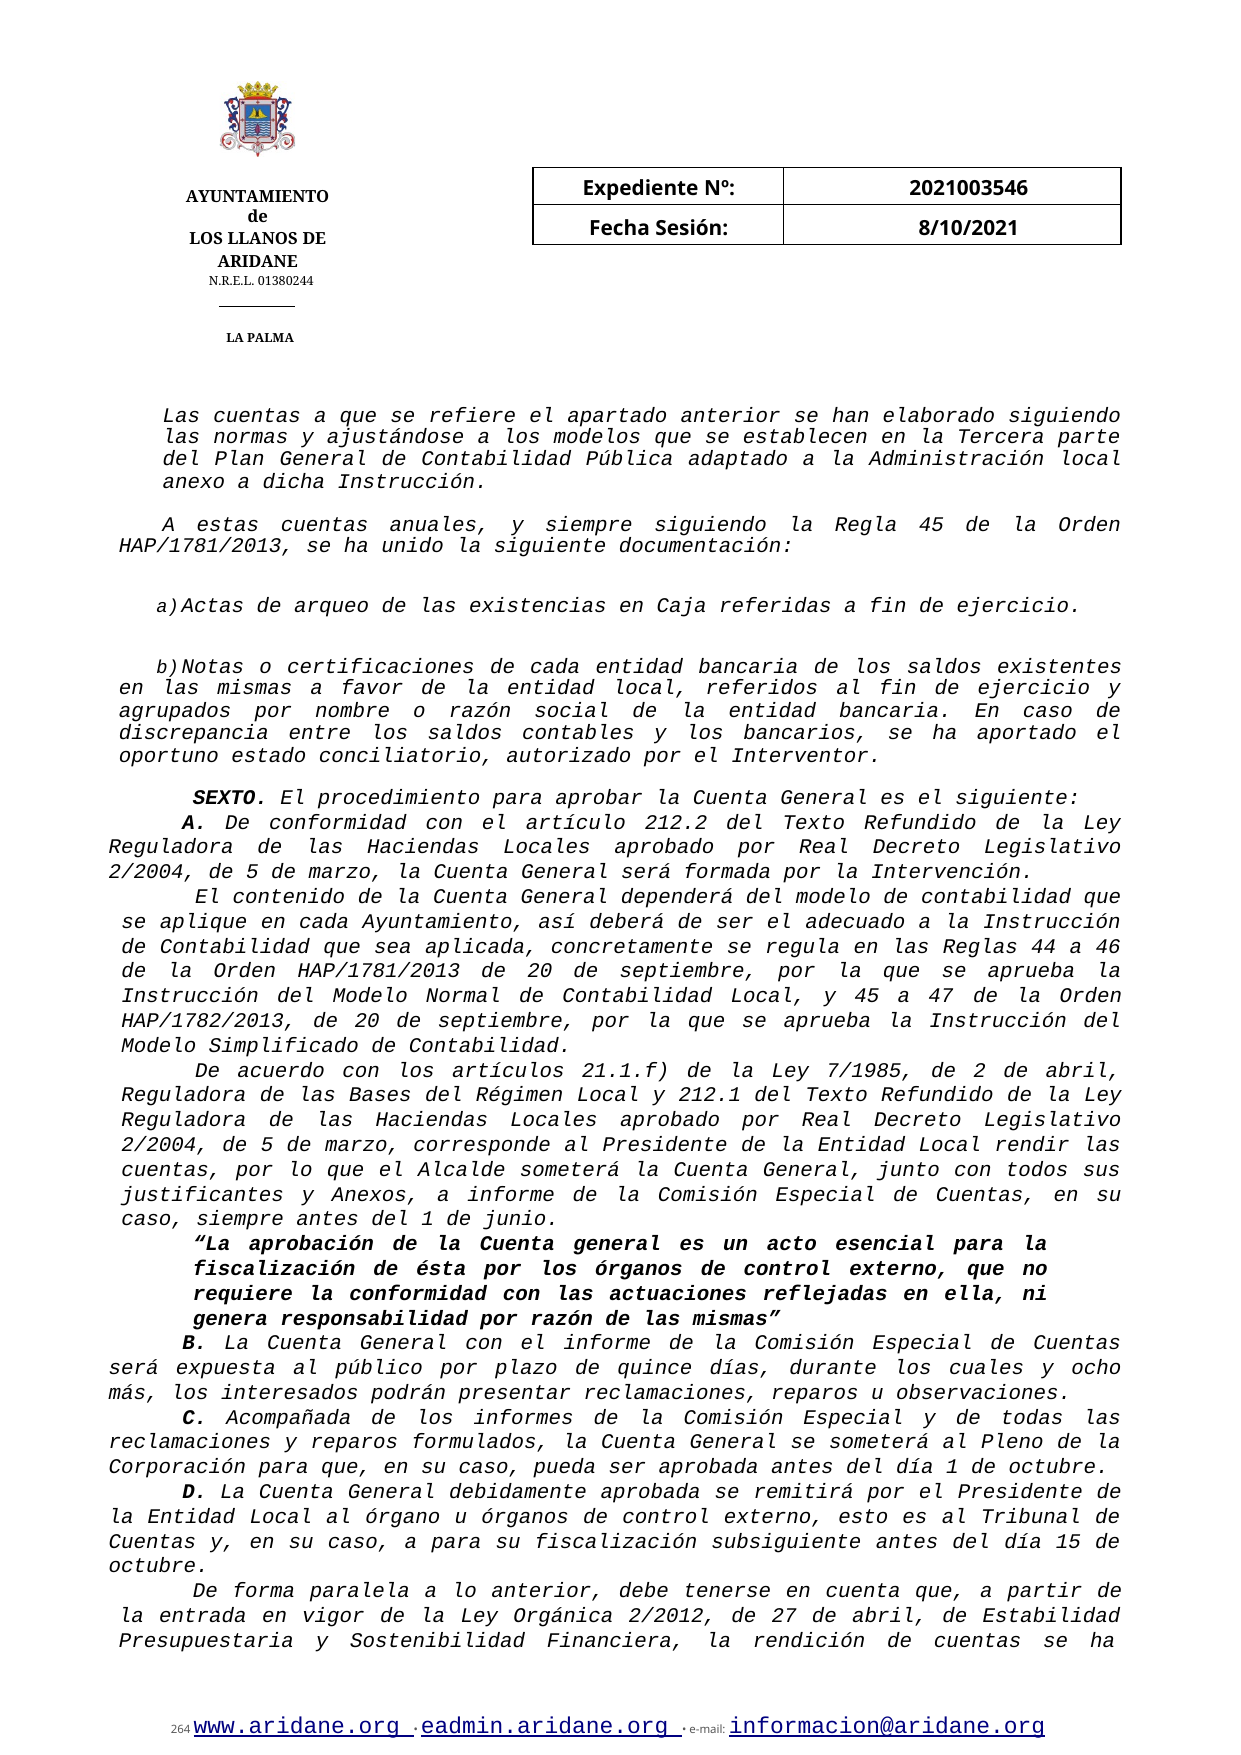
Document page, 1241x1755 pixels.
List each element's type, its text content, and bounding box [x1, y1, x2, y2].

text AYUNTAMIENTO [150, 187, 364, 207]
text N.R.E.L. 01380244 [208, 272, 1174, 289]
list Acompañada de los informes de la Comisión Especial y de todas las reclamaciones y reparos formulados, la Cuenta General se someterá al Pleno de la Corporación para que, en su caso, pueda ser aprobada antes del día 1 de octubre. [108, 1407, 1122, 1480]
table_header 2021003546 [784, 168, 1120, 204]
text de [151, 207, 364, 227]
text A estas cuentas anuales, y siempre siguiendo la Regla 45 de la Orden HAP/1781/2013, se ha unido la siguiente documentación: [119, 513, 1122, 558]
list Actas de arqueo de las existencias en Caja referidas a fin de ejercicio. [156, 595, 1174, 619]
text LOS LLANOS DE ARIDANE [151, 227, 364, 272]
table_cell 8/10/2021 [784, 205, 1120, 244]
text De forma paralela a lo anterior, debe tenerse en cuenta que, a partir de la entrada en vigor de la Ley Orgánica 2/2012, de 27 de abril, de Estabilidad Presupuestaria y Sostenibilidad Financiera, la rendición de cuentas se ha [119, 1580, 1122, 1653]
text SEXTO. El procedimiento para aprobar la Cuenta General es el siguiente: [193, 787, 1174, 810]
text LA PALMA [226, 331, 1174, 346]
table_header Expediente Nº: [534, 168, 783, 204]
table_cell Fecha Sesión: [534, 205, 783, 244]
list Notas o certificaciones de cada entidad bancaria de los saldos existentes en las mismas a favor de la entidad local, referidos al fin de ejercicio y agrupados por nombre o razón social de la entidad bancaria. En caso de discrepancia entre los saldos contables y los bancarios, se ha aportado el oportuno estado conciliatorio, autorizado por el Interventor. [119, 656, 1122, 768]
text [532, 167, 1123, 248]
list La Cuenta General debidamente aprobada se remitirá por el Presidente de la Entidad Local al órgano u órganos de control externo, esto es al Tribunal de Cuentas y, en su caso, a para su fiscalización subsiguiente antes del día 15 de octubre. [108, 1481, 1122, 1579]
list De conformidad con el artículo 212.2 del Texto Refundido de la Ley Reguladora de las Haciendas Locales aprobado por Real Decreto Legislativo 2/2004, de 5 de marzo, la Cuenta General será formada por la Intervención. [108, 812, 1122, 885]
text De acuerdo con los artículos 21.1.f) de la Ley 7/1985, de 2 de abril, Reguladora de las Bases del Régimen Local y 212.1 del Texto Refundido de la Ley Reguladora de las Haciendas Locales aprobado por Real Decreto Legislativo 2/2004, de 5 de marzo, corresponde al Presidente de la Entidad Local rendir las cuentas, por lo que el Alcalde someterá la Cuenta General, junto con todos sus justificantes y Anexos, a informe de la Comisión Especial de Cuentas, en su caso, siempre antes del 1 de junio. [121, 1060, 1122, 1232]
list La Cuenta General con el informe de la Comisión Especial de Cuentas será expuesta al público por plazo de quince días, durante los cuales y ocho más, los interesados podrán presentar reclamaciones, reparos u observaciones. [108, 1332, 1122, 1406]
subtitle “La aprobación de la Cuenta general es un acto esencial para la fiscalización de ésta por los órganos de control externo, que no requiere la conformidad con las actuaciones reflejadas en ella, ni genera responsabilidad por razón de las mismas” [193, 1233, 1048, 1331]
text El contenido de la Cuenta General dependerá del modelo de contabilidad que se aplique en cada Ayuntamiento, así deberá de ser el adecuado a la Instrucción de Contabilidad que sea aplicada, concretamente se regula en las Reglas 44 a 46 de la Orden HAP/1781/2013 de 20 de septiembre, por la que se aprueba la Instrucción del Modelo Normal de Contabilidad Local, y 45 a 47 de la Orden HAP/1782/2013, de 20 de septiembre, por la que se aprueba la Instrucción del Modelo Simplificado de Contabilidad. [121, 886, 1122, 1058]
text Las cuentas a que se refiere el apartado anterior se han elaborado siguiendo las normas y ajustándose a los modelos que se establecen en la Tercera parte del Plan General de Contabilidad Pública adaptado a la Administración local anexo a dicha Instrucción. [162, 404, 1122, 494]
